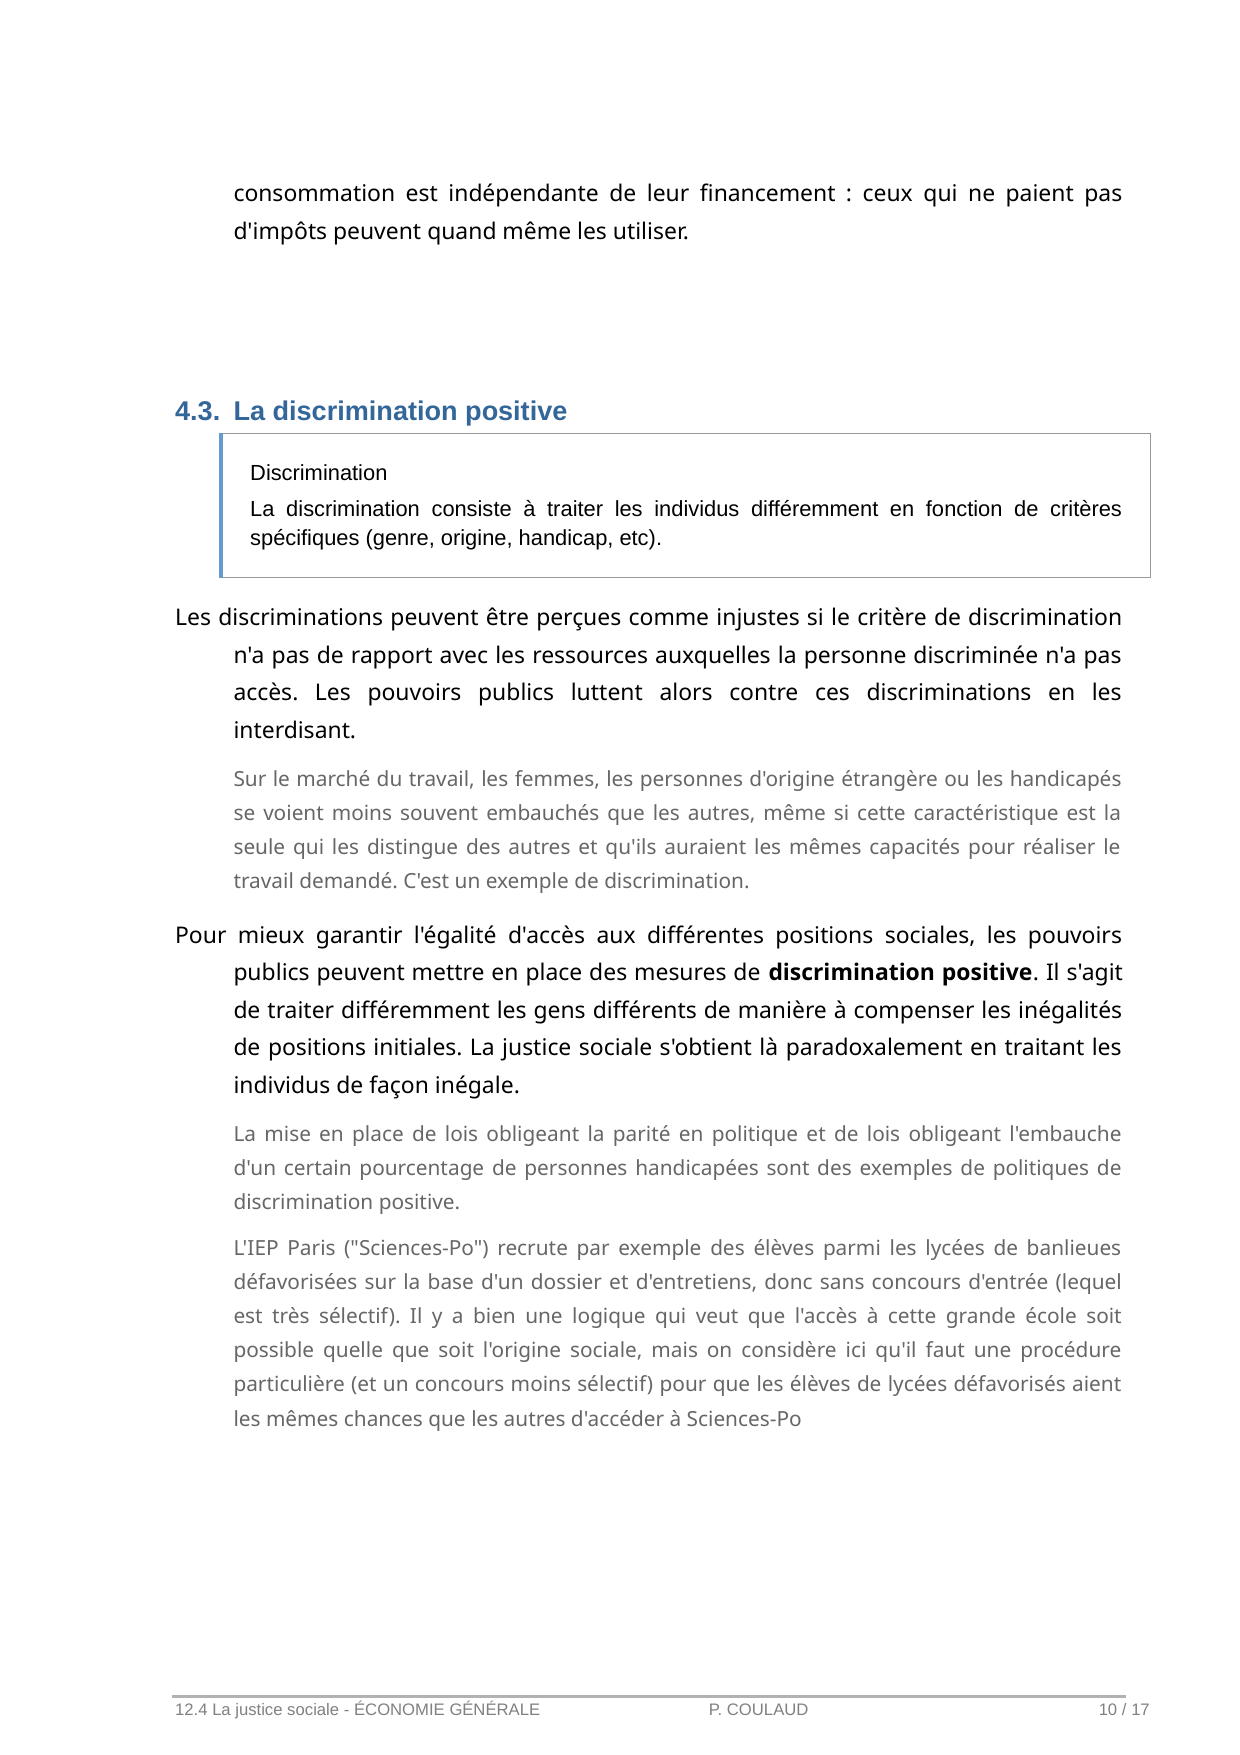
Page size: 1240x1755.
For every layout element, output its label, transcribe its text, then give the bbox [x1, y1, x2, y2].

text Les discriminations peuvent être perçues comme injustes si le critère de discrimination n'a pas de rapport avec les ressources auxquelles la personne discriminée n'a pas accès. Les pouvoirs publics luttent alors contre ces discriminations en les interdisant. [175, 601, 1123, 745]
text La mise en place de lois obligeant la parité en politique et de lois obligeant l'embauche d'un certain pourcentage de personnes handicapées sont des exemples de politiques de discrimination positive. [233, 1119, 1123, 1215]
text Pour mieux garantir l'égalité d'accès aux différentes positions sociales, les pouvoirs publics peuvent mettre en place des mesures de discrimination positive. Il s'agit de traiter différemment les gens différents de manière à compenser les inégalités de positions initiales. La justice sociale s'obtient là paradoxalement en traitant les individus de façon inégale. [175, 919, 1123, 1100]
text consommation est indépendante de leur financement : ceux qui ne paient pas d'impôts peuvent quand même les utiliser. [175, 177, 1123, 246]
text Discrimination [223, 434, 1150, 468]
text Sur le marché du travail, les femmes, les personnes d'origine étrangère ou les handicapés se voient moins souvent embauchés que les autres, même si cette caractéristique est la seule qui les distingue des autres et qu'ils auraient les mêmes capacités pour réaliser le travail demandé. C'est un exemple de discrimination. [233, 764, 1123, 894]
subtitle La discrimination positive [175, 396, 1123, 426]
text La discrimination consiste à traiter les individus différemment en fonction de critères spécifiques (genre, origine, handicap, etc). [223, 468, 1150, 577]
text L'IEP Paris ("Sciences-Po") recrute par exemple des élèves parmi les lycées de banlieues défavorisées sur la base d'un dossier et d'entretiens, donc sans concours d'entrée (lequel est très sélectif). Il y a bien une logique qui veut que l'accès à cette grande école soit possible quelle que soit l'origine sociale, mais on considère ici qu'il faut une procédure particulière (et un concours moins sélectif) pour que les élèves de lycées défavorisés aient les mêmes chances que les autres d'accéder à Sciences-Po [233, 1233, 1123, 1432]
